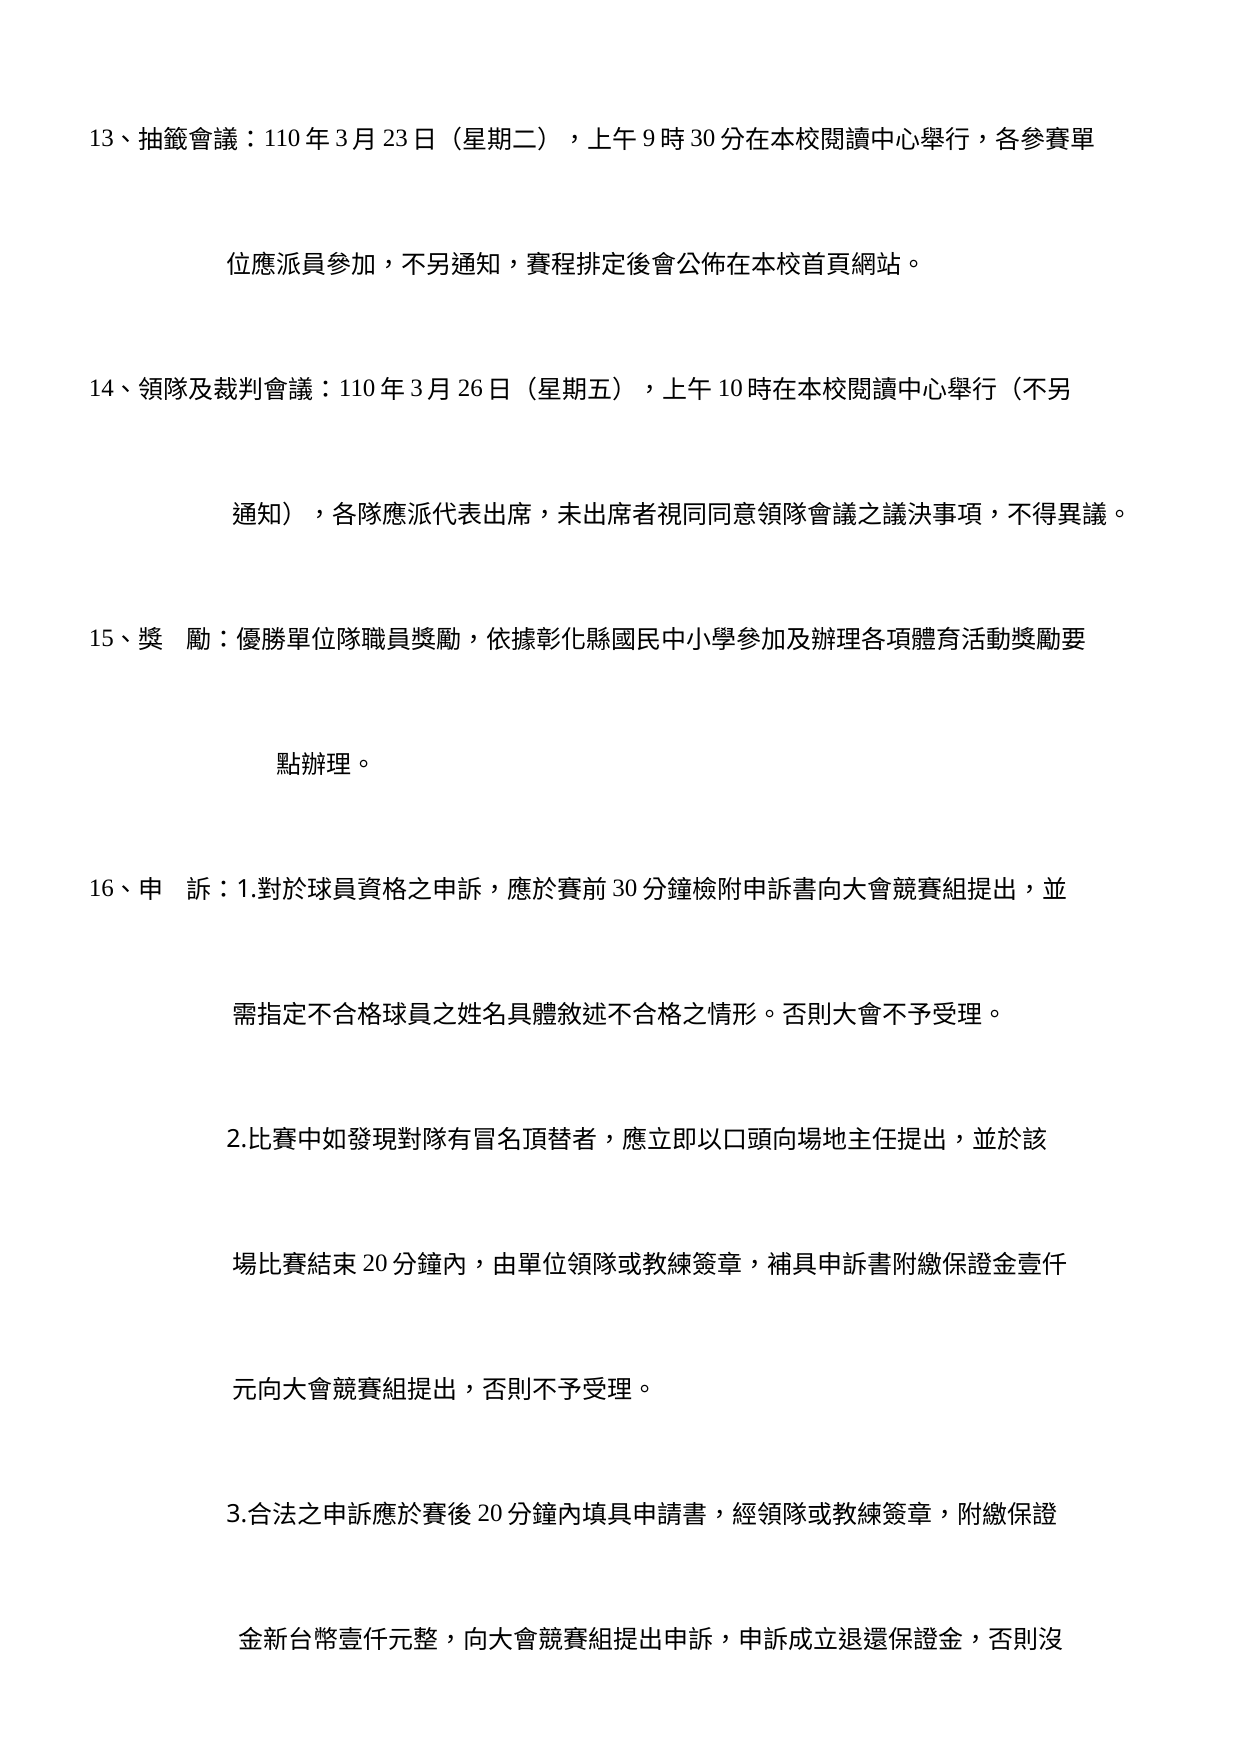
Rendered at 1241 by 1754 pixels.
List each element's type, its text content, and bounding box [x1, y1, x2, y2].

text 需指定不合格球員之姓名具體敘述不合格之情形。否則大會不予受理。 [139, 971, 1152, 1033]
text 點辦理。 [89, 721, 1152, 783]
text 2.比賽中如發現對隊有冒名頂替者，應立即以口頭向場地主任提出，並於該 [139, 1096, 1152, 1158]
text 位應派員參加，不另通知，賽程排定後會公佈在本校首頁網站。 [139, 221, 1152, 283]
list 抽籤會議：110年3月23日（星期二），上午9時30分在本校閱讀中心舉行，各參賽單 [89, 96, 1152, 158]
text 場比賽結束20分鐘內，由單位領隊或教練簽章，補具申訴書附繳保證金壹仟 [139, 1221, 1152, 1283]
text 元向大會競賽組提出，否則不予受理。 [139, 1346, 1152, 1408]
list 獎 勵：優勝單位隊職員獎勵，依據彰化縣國民中小學參加及辦理各項體育活動獎勵要 [89, 596, 1152, 658]
text 通知），各隊應派代表出席，未出席者視同同意領隊會議之議決事項，不得異議。 [89, 471, 1152, 533]
list 申 訴：1.對於球員資格之申訴，應於賽前30分鐘檢附申訴書向大會競賽組提出，並 [89, 846, 1152, 908]
list 領隊及裁判會議：110年3月26日（星期五），上午10時在本校閱讀中心舉行（不另 [89, 346, 1152, 408]
text 金新台幣壹仟元整，向大會競賽組提出申訴，申訴成立退還保證金，否則沒 [139, 1596, 1152, 1658]
text 3.合法之申訴應於賽後20分鐘內填具申請書，經領隊或教練簽章，附繳保證 [139, 1471, 1152, 1533]
